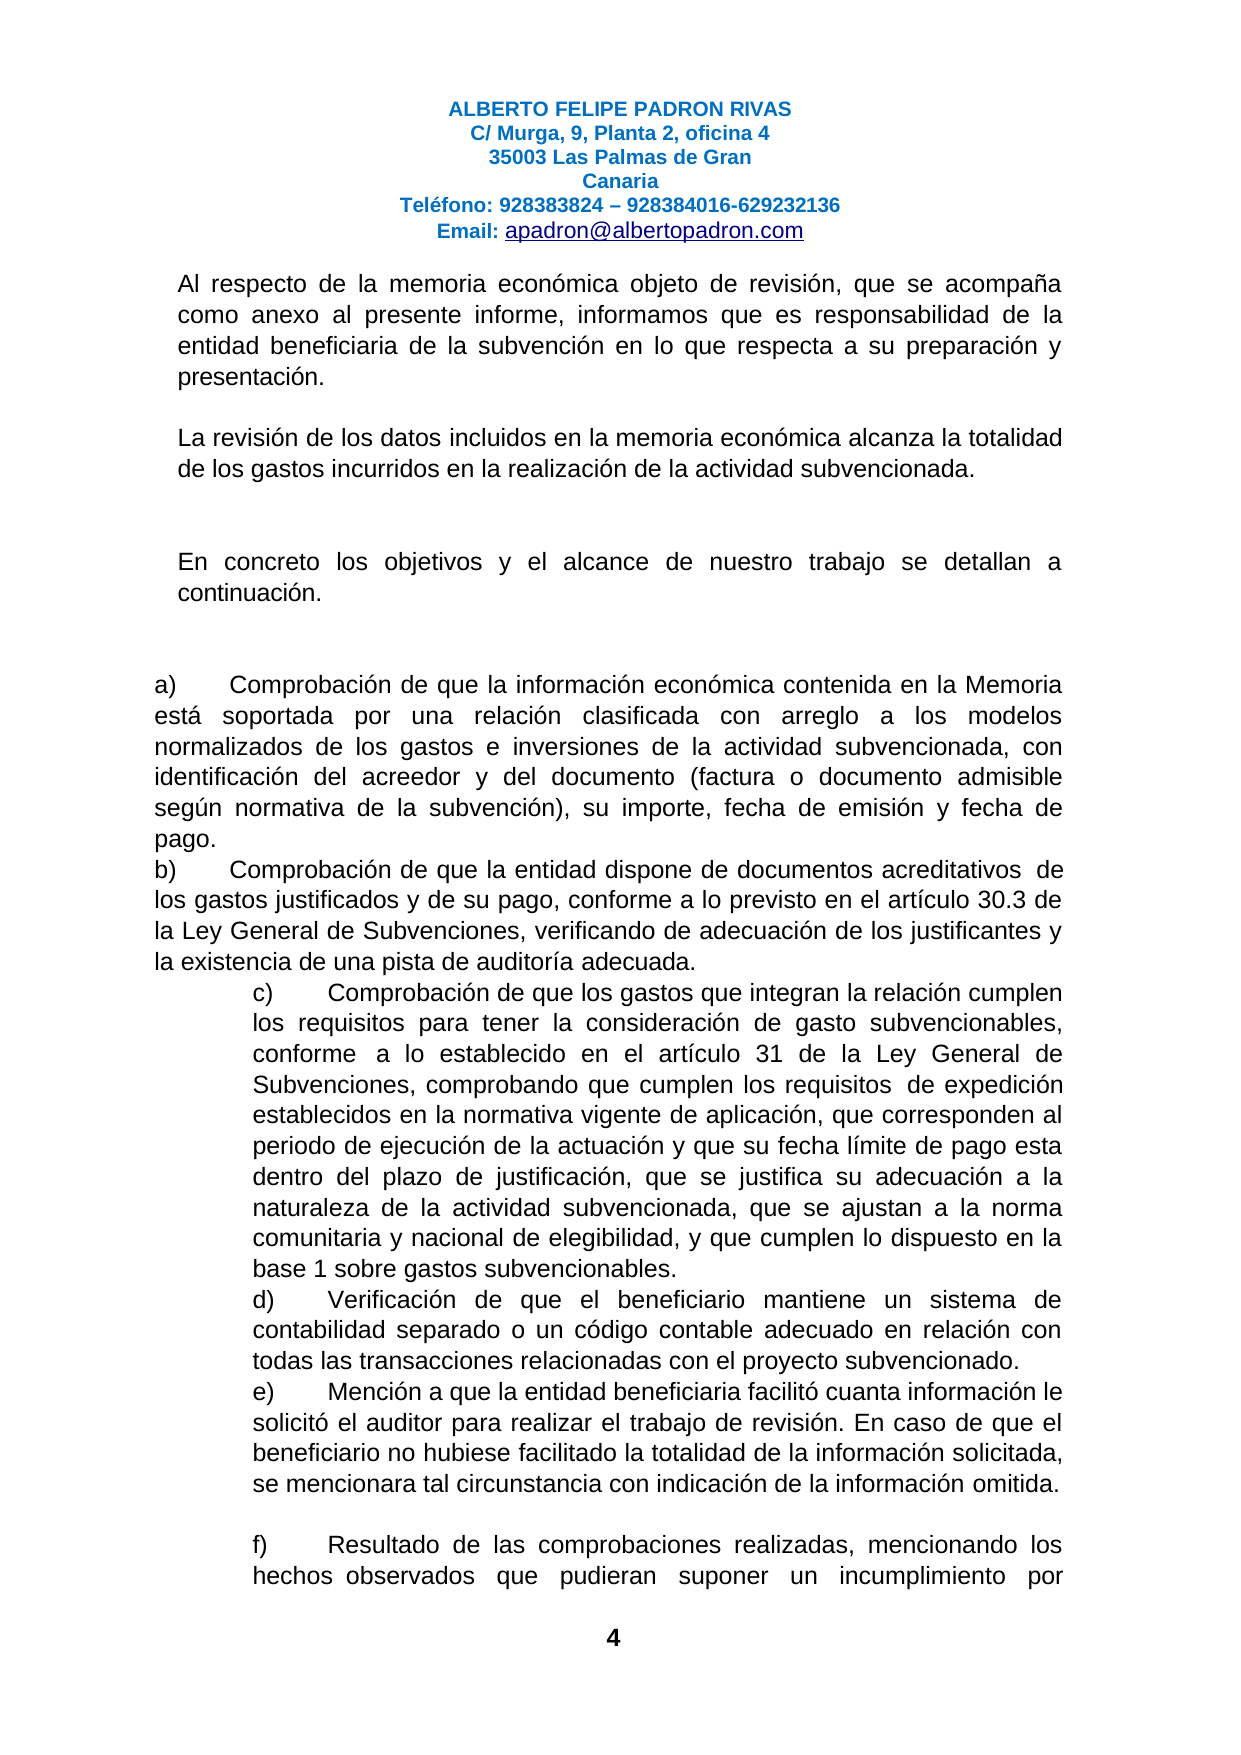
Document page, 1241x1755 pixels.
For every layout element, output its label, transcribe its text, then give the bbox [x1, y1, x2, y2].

text La revisión de los datos incluidos en la memoria económica alcanza la totalidad de los gastos incurridos en la realización de la actividad subvencionada. [177, 423, 1063, 483]
list Mención a que la entidad beneficiaria facilitó cuanta información le solicitó el auditor para realizar el trabajo de revisión. En caso de que el beneficiario no hubiese facilitado la totalidad de la información solicitada, se mencionara tal circunstancia con indicación de la información omitida. [252, 1377, 1064, 1498]
list Verificación de que el beneficiario mantiene un sistema de contabilidad separado o un código contable adecuado en relación con todas las transacciones relacionadas con el proyecto subvencionado. [252, 1285, 1063, 1375]
list Comprobación de que la entidad dispone de documentos acreditativos de los gastos justificados y de su pago, conforme a lo previsto en el artículo 30.3 de la Ley General de Subvenciones, verificando de adecuación de los justificantes y la existencia de una pista de auditoría adecuada. [154, 854, 1064, 976]
text En concreto los objetivos y el alcance de nuestro trabajo se detallan a continuación. [177, 547, 1063, 606]
list Comprobación de que los gastos que integran la relación cumplen los requisitos para tener la consideración de gasto subvencionables, conforme a lo establecido en el artículo 31 de la Ley General de Subvenciones, comprobando que cumplen los requisitos de expedición establecidos en la normativa vigente de aplicación, que corresponden al periodo de ejecución de la actuación y que su fecha límite de pago esta dentro del plazo de justificación, que se justifica su adecuación a la naturaleza de la actividad subvencionada, que se ajustan a la norma comunitaria y nacional de elegibilidad, y que cumplen lo dispuesto en la base 1 sobre gastos subvencionables. [252, 977, 1064, 1283]
list Comprobación de que la información económica contenida en la Memoria está soportada por una relación clasificada con arreglo a los modelos normalizados de los gastos e inversiones de la actividad subvencionada, con identificación del acreedor y del documento (factura o documento admisible según normativa de la subvención), su importe, fecha de emisión y fecha de pago. [154, 670, 1064, 853]
list Resultado de las comprobaciones realizadas, mencionando los hechos observados que pudieran suponer un incumplimiento por [252, 1531, 1063, 1590]
text Al respecto de la memoria económica objeto de revisión, que se acompaña como anexo al presente informe, informamos que es responsabilidad de la entidad beneficiaria de la subvención en lo que respecta a su preparación y presentación. [177, 269, 1063, 390]
